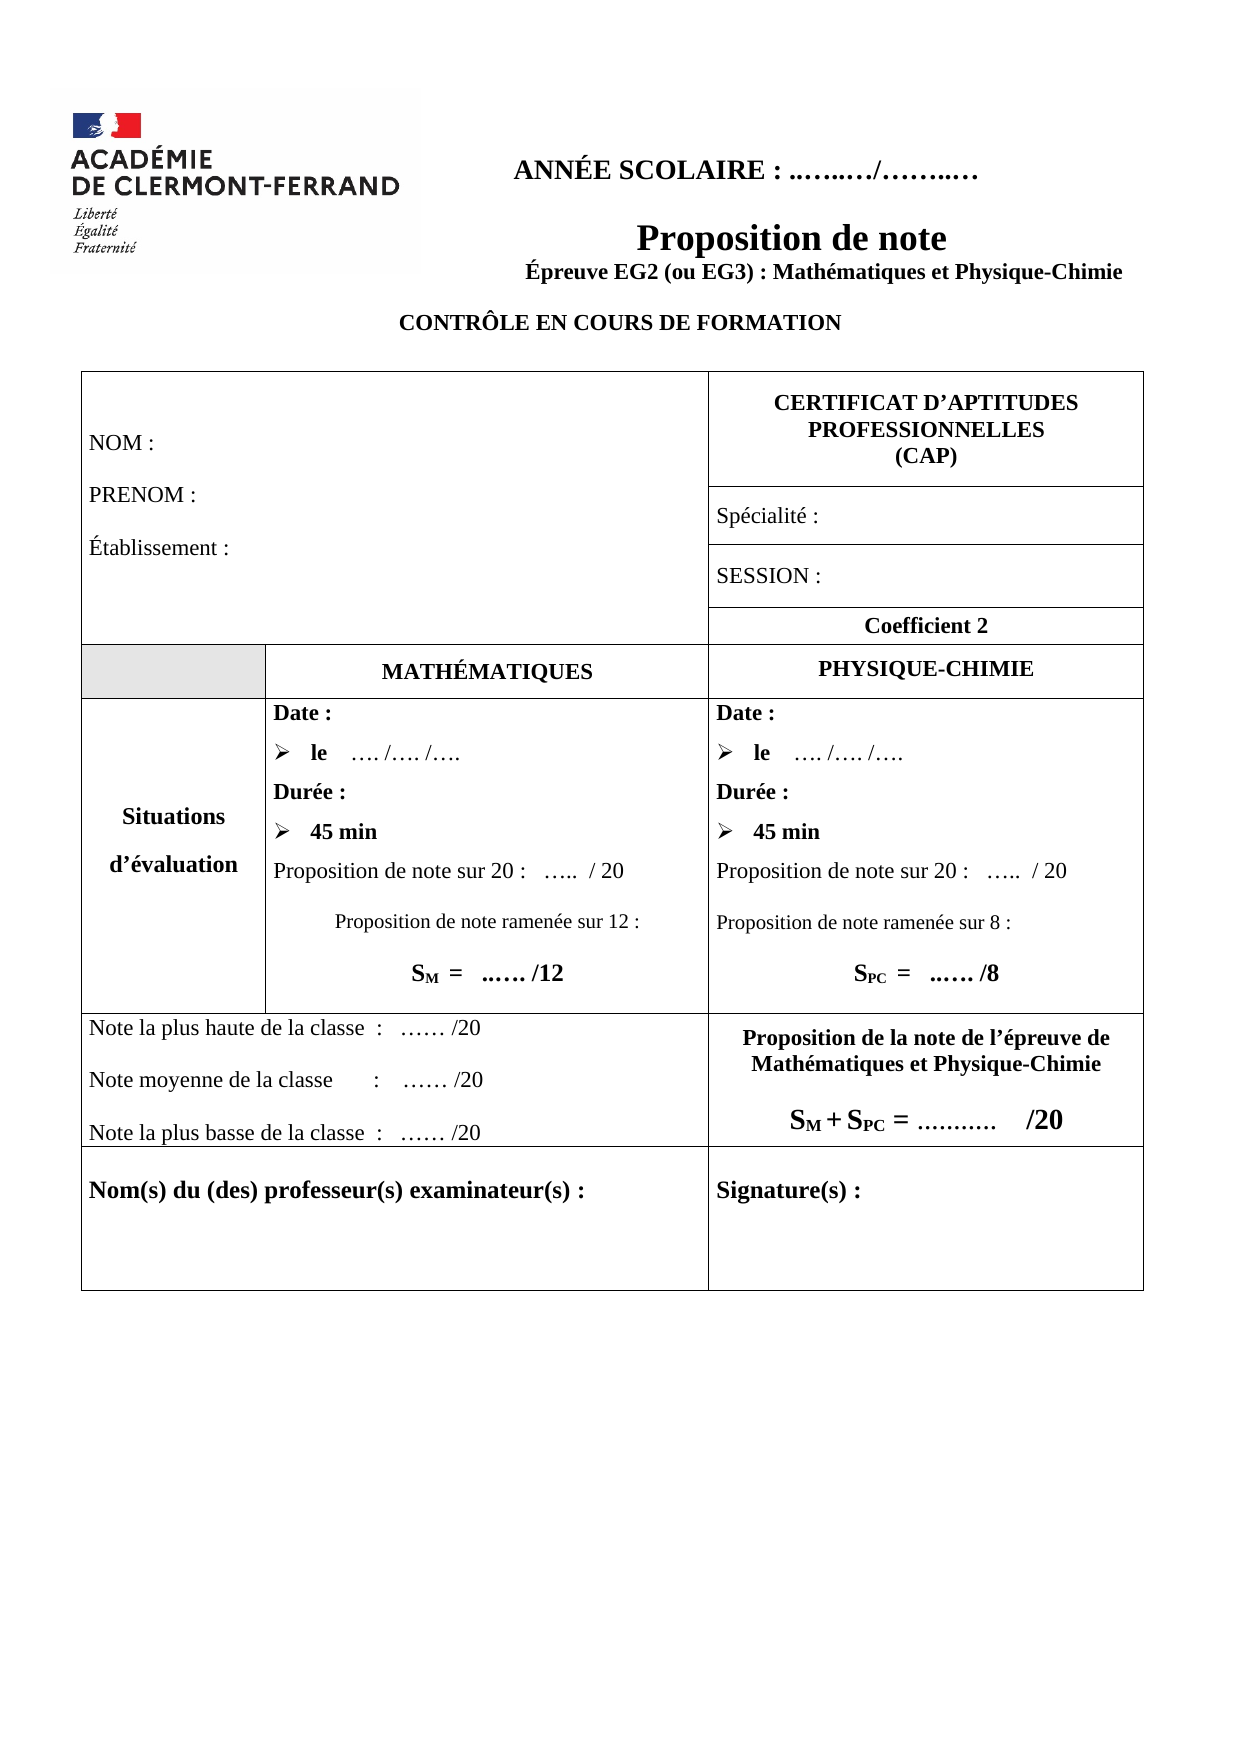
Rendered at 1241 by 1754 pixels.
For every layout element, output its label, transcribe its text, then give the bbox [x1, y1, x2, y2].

table_cell [82, 645, 265, 698]
table_cell Date : le …. /…. /…. Durée : 45 min Proposition de note sur 20 : ….. / 20 Proposition de note ramenée sur 12 : SM = ..…. /12 [266, 699, 708, 1013]
text Épreuve EG2 (ou EG3) : Mathématiques et Physique-Chimie [89, 258, 1152, 284]
table_cell MATHÉMATIQUES [266, 645, 708, 698]
table_header NOM : PRENOM : Établissement : [82, 372, 708, 644]
table_cell Note la plus haute de la classe : …… /20 Note moyenne de la classe : …… /20 Note la plus basse de la classe : …… /20 [82, 1014, 708, 1146]
subtitle Proposition de note [423, 215, 1152, 258]
table_cell SESSION : [709, 545, 1143, 607]
table_cell Coefficient 2 [709, 608, 1143, 644]
picture [67, 88, 423, 277]
table_cell Signature(s) : [709, 1147, 1143, 1290]
table_cell Spécialité : [709, 487, 1143, 543]
table_cell Situations d’évaluation [82, 699, 265, 1013]
table_header CERTIFICAT D’APTITUDES PROFESSIONNELLES (CAP) [709, 372, 1143, 486]
subtitle CONTRÔLE EN COURS DE FORMATION [89, 309, 1152, 336]
table_cell Date : le …. /…. /…. Durée : 45 min Proposition de note sur 20 : ….. / 20 Proposition de note ramenée sur 8 : SPC = ..…. /8 [709, 699, 1143, 1013]
table_cell Nom(s) du (des) professeur(s) examinateur(s) : [82, 1147, 708, 1290]
subtitle ANNÉE SCOLAIRE : ..…..…/……..… [423, 153, 1152, 186]
table_cell PHYSIQUE-CHIMIE [709, 645, 1143, 698]
table_cell Proposition de la note de l’épreuve de Mathématiques et Physique-Chimie SM + SPC = ........... /20 [709, 1014, 1143, 1146]
